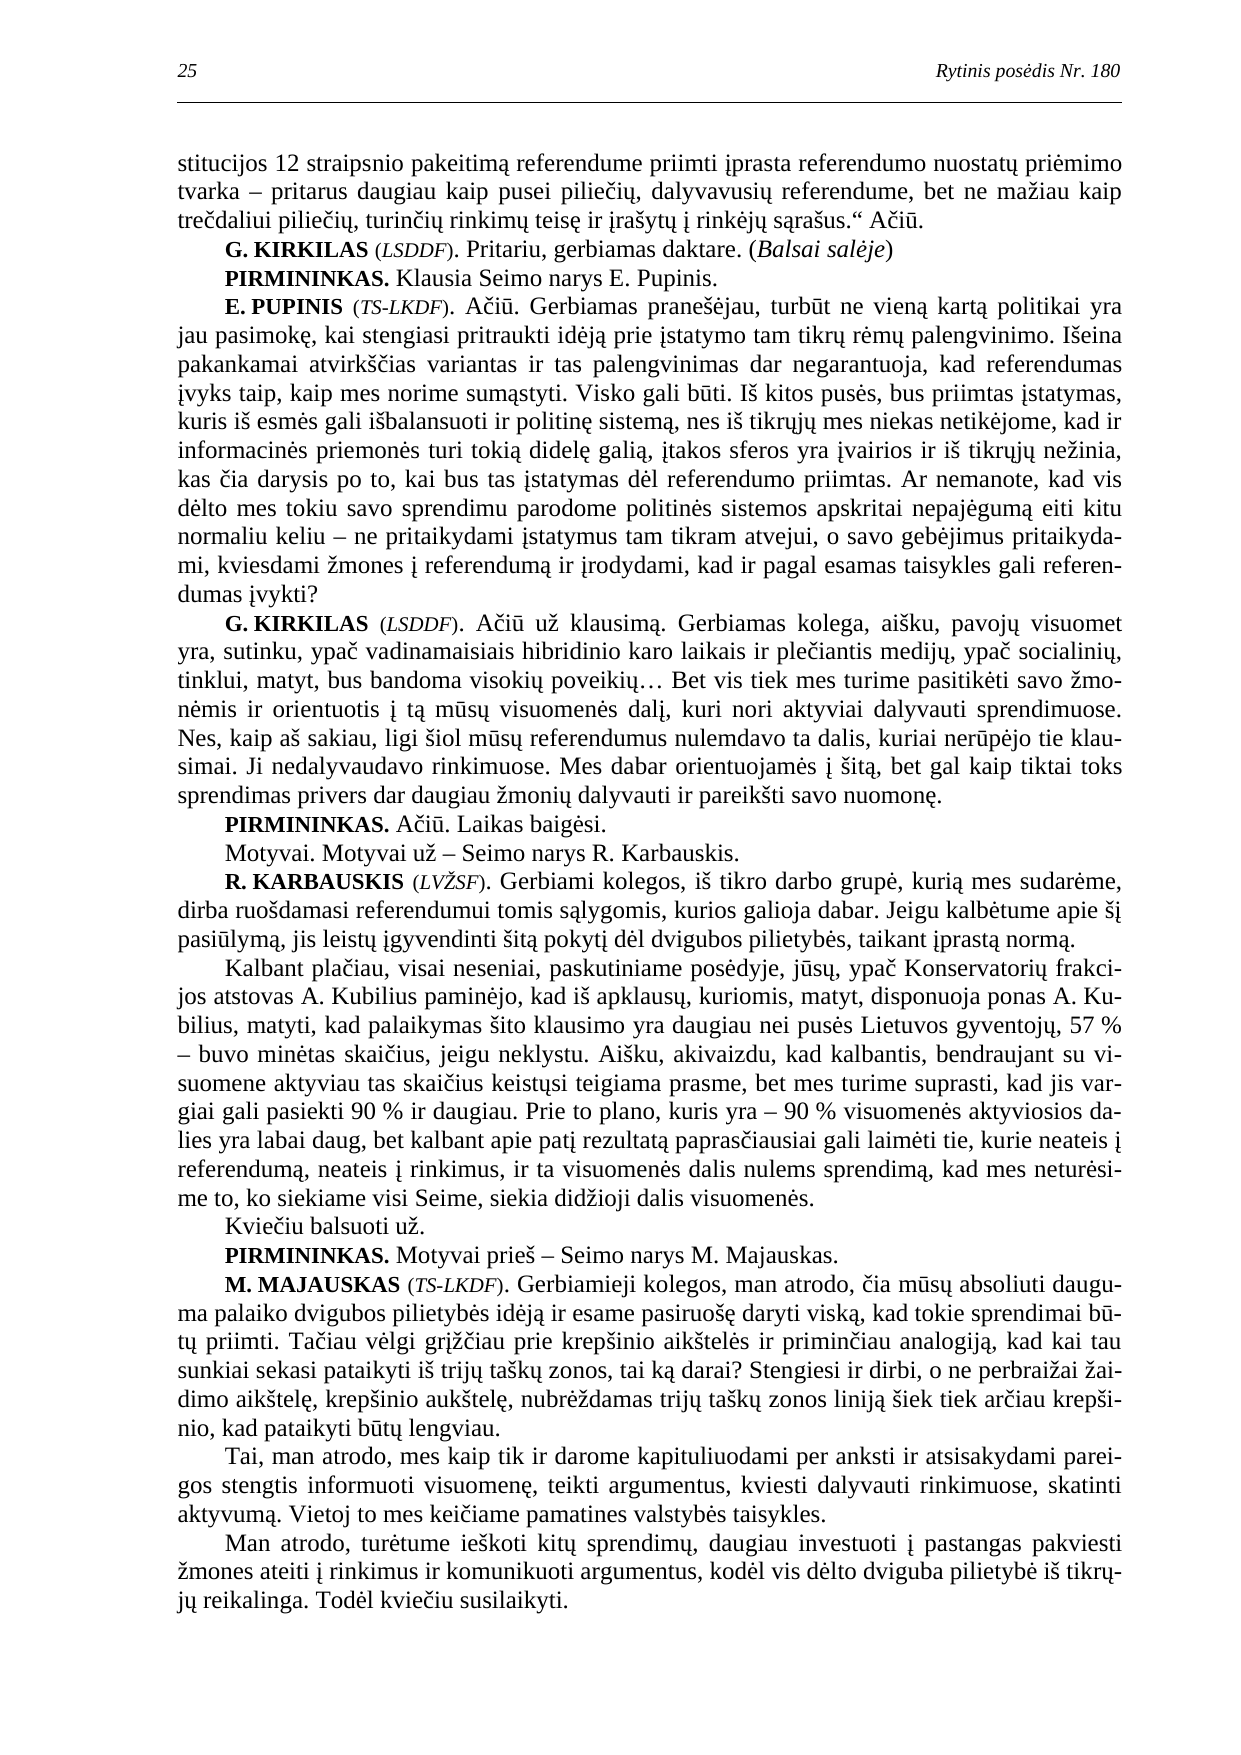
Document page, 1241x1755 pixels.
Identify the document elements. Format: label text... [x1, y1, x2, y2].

text Mo­ty­vai. Mo­ty­vai už – Sei­mo na­rys R. Kar­baus­kis. [177, 838, 1122, 866]
text E. PUPINIS (TS-LKDF). Ačiū. Ger­bia­mas pra­ne­šė­jau, tur­būt ne vie­ną kar­tą po­li­ti­kai yra jau pa­si­mo­kę, kai sten­gia­si pri­trauk­ti idė­ją prie įsta­ty­mo tam tik­rų rė­mų pa­leng­vi­ni­mo. Iš­ei­na pa­kan­ka­mai at­virkš­čias va­rian­tas ir tas pa­leng­vi­ni­mas dar ne­ga­ran­tuo­ja, kad re­fe­ren­du­mas įvyks taip, kaip mes no­ri­me su­mąs­ty­ti. Vis­ko ga­li bū­ti. Iš ki­tos pu­sės, bus pri­im­tas įsta­ty­mas, ku­ris iš es­mės ga­li iš­ba­lan­suo­ti ir po­li­ti­nę sis­te­mą, nes iš tik­rų­jų mes nie­kas ne­ti­kė­jo­me, kad ir in­for­ma­ci­nės prie­mo­nės tu­ri to­kią di­de­lę ga­lią, įta­kos sfe­ros yra įvai­rios ir iš tik­rų­jų ne­ži­nia, kas čia da­ry­sis po to, kai bus tas įsta­ty­mas dėl re­fe­ren­du­mo pri­im­tas. Ar ne­ma­no­te, kad vis dėl­to mes to­kiu sa­vo spren­di­mu pa­ro­do­me po­li­ti­nės sis­te­mos ap­skri­tai ne­pa­jė­gu­mą ei­ti ki­tu nor­ma­liu ke­liu – ne pri­tai­ky­da­mi įsta­ty­mus tam tik­ram at­ve­jui, o sa­vo ge­bė­ji­mus pri­tai­ky­da­mi, kvies­da­mi žmo­nes į re­fe­ren­du­mą ir įro­dy­da­mi, kad ir pa­gal esa­mas tai­syk­les ga­li re­fe­ren­du­mas įvyk­ti? [177, 291, 1122, 608]
text Kvie­čiu bal­suo­ti už. [177, 1211, 1122, 1240]
text G. KIRKILAS (LSDDF). Pri­ta­riu, ger­bia­mas dak­ta­re. (Bal­sai sa­lė­je) [177, 234, 1122, 263]
text sti­tu­ci­jos 12 straips­nio pa­kei­ti­mą re­fe­ren­du­me pri­im­ti įpras­ta re­fe­ren­du­mo nuo­sta­tų pri­ėmi­mo tvar­ka – pri­ta­rus dau­giau kaip pu­sei pi­lie­čių, da­ly­va­vu­sių re­fe­ren­du­me, bet ne ma­žiau kaip treč­da­liui pi­lie­čių, tu­rin­čių rin­ki­mų tei­sę ir įra­šy­tų į rin­kė­jų są­ra­šus.“ Ačiū. [177, 148, 1122, 234]
text G. KIRKILAS (LSDDF). Ačiū už klau­si­mą. Ger­bia­mas ko­le­ga, aiš­ku, pa­vo­jų vi­suo­met yra, su­tin­ku, ypač va­di­na­mai­siais hib­ri­di­nio ka­ro lai­kais ir ple­čian­tis me­di­jų, ypač so­cia­li­nių, tin­klui, ma­tyt, bus ban­do­ma vi­so­kių po­vei­kių… Bet vis tiek mes tu­ri­me pa­si­ti­kė­ti sa­vo žmo­nė­mis ir orien­tuo­tis į tą mū­sų vi­suo­me­nės da­lį, ku­ri no­ri ak­ty­viai da­ly­vau­ti spren­di­muo­se. Nes, kaip aš sa­kiau, li­gi šiol mū­sų re­fe­ren­du­mus nu­lem­da­vo ta da­lis, ku­riai ne­rū­pė­jo tie klau­si­mai. Ji ne­da­ly­vau­da­vo rin­ki­muo­se. Mes da­bar orien­tuo­ja­mės į ši­tą, bet gal kaip tik­tai toks spren­di­mas pri­vers dar dau­giau žmo­nių da­ly­vau­ti ir pa­reikš­ti sa­vo nuo­mo­nę. [177, 608, 1122, 809]
text PIRMININKAS. Mo­ty­vai prieš – Sei­mo na­rys M. Ma­jaus­kas. [177, 1240, 1122, 1269]
text Kal­bant pla­čiau, vi­sai ne­se­niai, pas­ku­ti­nia­me po­sė­dy­je, jū­sų, ypač Kon­ser­va­to­rių frak­ci­jos at­sto­vas A. Ku­bi­lius pa­mi­nė­jo, kad iš ap­klau­sų, ku­rio­mis, ma­tyt, dis­po­nuo­ja po­nas A. Ku­bi­lius, ma­ty­ti, kad pa­lai­ky­mas ši­to klau­si­mo yra dau­giau nei pu­sės Lie­tu­vos gy­ven­to­jų, 57 % – bu­vo mi­nė­tas skai­čius, jei­gu ne­klys­tu. Aiš­ku, aki­vaiz­du, kad kal­ban­tis, ben­drau­jant su vi­suo­me­ne ak­ty­viau tas skai­čius keis­tų­si tei­gia­ma pras­me, bet mes tu­ri­me su­pras­ti, kad jis var­giai ga­li pa­siek­ti 90 % ir dau­giau. Prie to pla­no, ku­ris yra – 90 % vi­suo­me­nės ak­ty­vio­sios da­lies yra la­bai daug, bet kal­bant apie pa­tį re­zul­ta­tą pa­pras­čiau­siai ga­li lai­mė­ti tie, ku­rie ne­at­eis į re­fe­ren­du­mą, ne­at­eis į rin­ki­mus, ir ta vi­suo­me­nės da­lis nu­lems spren­di­mą, kad mes ne­tu­rė­si­me to, ko sie­kia­me vi­si Sei­me, sie­kia di­džio­ji da­lis vi­suo­me­nės. [177, 953, 1122, 1211]
text PIRMININKAS. Klau­sia Sei­mo na­rys E. Pu­pi­nis. [177, 263, 1122, 291]
text PIRMININKAS. Ačiū. Lai­kas bai­gė­si. [177, 809, 1122, 838]
text Tai, man at­ro­do, mes kaip tik ir da­ro­me ka­pi­tu­liuo­da­mi per anks­ti ir at­si­sa­ky­da­mi pa­rei­gos steng­tis in­for­muo­ti vi­suo­me­nę, teik­ti ar­gu­men­tus, kvies­ti da­ly­vau­ti rin­ki­muo­se, ska­tin­ti ak­ty­vu­mą. Vie­toj to mes kei­čia­me pa­ma­ti­nes vals­ty­bės tai­syk­les. [177, 1441, 1122, 1528]
text Man at­ro­do, tu­rė­tu­me ieš­ko­ti ki­tų spren­di­mų, dau­giau in­ves­tuo­ti į pa­stan­gas pa­kvies­ti žmo­nes at­ei­ti į rin­ki­mus ir ko­mu­ni­kuo­ti ar­gu­men­tus, ko­dėl vis dėl­to dvi­gu­ba pi­lie­ty­bė iš tik­rų­jų rei­ka­lin­ga. To­dėl kvie­čiu su­si­lai­ky­ti. [177, 1528, 1122, 1614]
text M. MAJAUSKAS (TS-LKDF). Ger­bia­mie­ji ko­le­gos, man at­ro­do, čia mū­sų ab­so­liu­ti dau­gu­ma pa­lai­ko dvi­gu­bos pi­lie­ty­bės idė­ją ir esa­me pa­si­ruo­šę da­ry­ti vis­ką, kad to­kie spren­di­mai bū­tų pri­im­ti. Ta­čiau vėl­gi grįž­čiau prie krep­ši­nio aikš­te­lės ir pri­min­čiau ana­lo­gi­ją, kad kai tau sun­kiai se­ka­si pa­tai­ky­ti iš tri­jų taš­kų zo­nos, tai ką da­rai? Sten­gie­si ir dir­bi, o ne per­brai­žai žai­di­mo aikš­te­lę, krep­ši­nio aukš­te­lę, nu­brėž­da­mas tri­jų taš­kų zo­nos li­ni­ją šiek tiek ar­čiau krep­ši­nio, kad pa­tai­ky­ti bū­tų leng­viau. [177, 1269, 1122, 1441]
text R. KARBAUSKIS (LVŽSF). Ger­bia­mi ko­le­gos, iš tik­ro dar­bo gru­pė, ku­rią mes su­da­rė­me, dir­ba ruoš­da­ma­si re­fe­ren­du­mui to­mis są­ly­go­mis, ku­rios ga­lio­ja da­bar. Jei­gu kal­bė­tu­me apie šį pa­siū­ly­mą, jis leis­tų įgy­ven­din­ti ši­tą po­ky­tį dėl dvi­gu­bos pi­lie­ty­bės, tai­kant įpras­tą nor­mą. [177, 866, 1122, 953]
